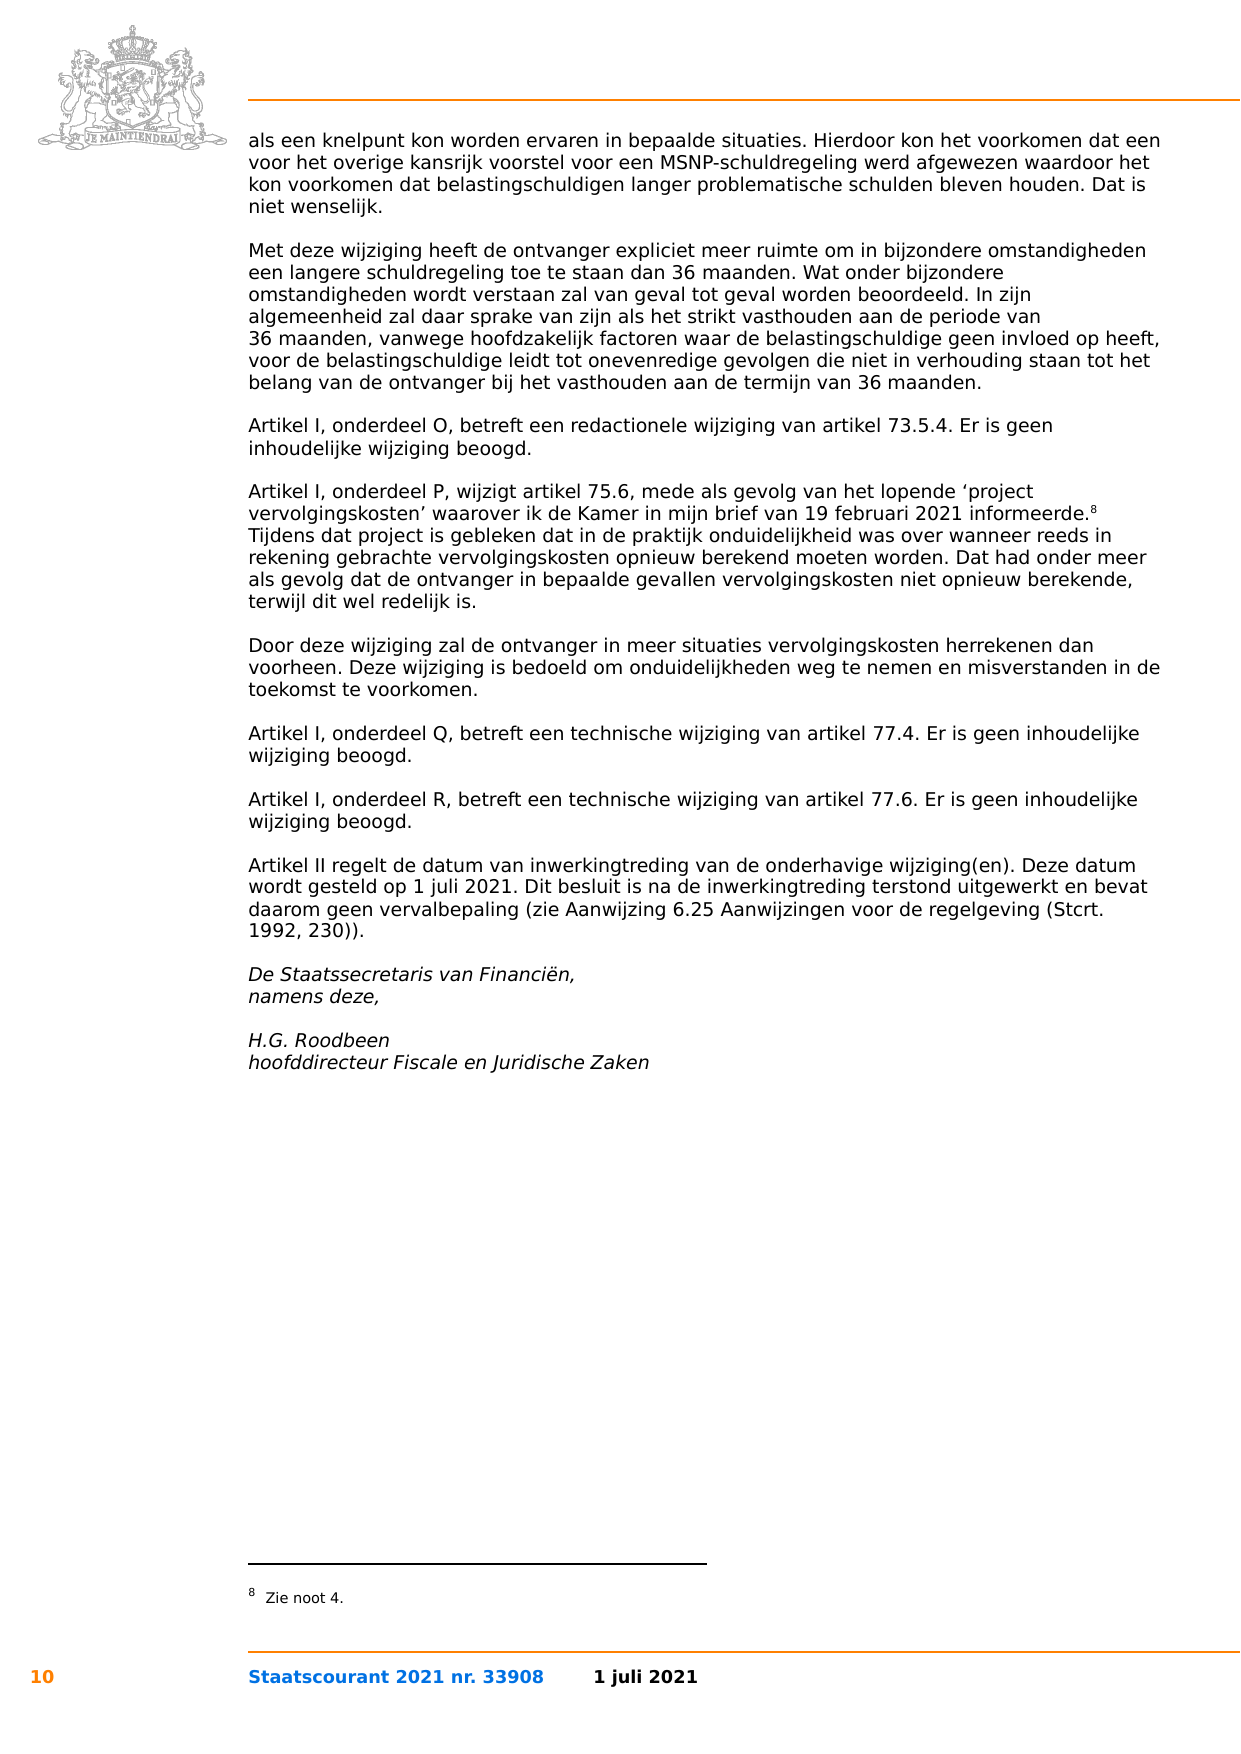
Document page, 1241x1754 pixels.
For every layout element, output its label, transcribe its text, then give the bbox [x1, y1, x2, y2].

text Door deze wijziging zal de ontvanger in meer situaties vervolgingskosten herrekenen dan voorheen. Deze wijziging is bedoeld om onduidelijkheden weg te nemen en misverstanden in de toekomst te voorkomen. [248, 635, 1163, 701]
text Artikel I, onderdeel O, betreft een redactionele wijziging van artikel 73.5.4. Er is geen inhoudelijke wijziging beoogd. [248, 415, 1163, 459]
text Artikel I, onderdeel R, betreft een technische wijziging van artikel 77.6. Er is geen inhoudelijke wijziging beoogd. [248, 789, 1163, 833]
text Artikel I, onderdeel P, wijzigt artikel 75.6, mede als gevolg van het lopende ‘project vervolgingskosten’ waarover ik de Kamer in mijn brief van 19 februari 2021 informeerde. Tijdens dat project is gebleken dat in de praktijk onduidelijkheid was over wanneer reeds in rekening gebrachte vervolgingskosten opnieuw berekend moeten worden. Dat had onder meer als gevolg dat de ontvanger in bepaalde gevallen vervolgingskosten niet opnieuw berekende, terwijl dit wel redelijk is. [248, 481, 1163, 613]
text De Staatssecretaris van Financiën, namens deze, H.G. Roodbeen hoofddirecteur Fiscale en Juridische Zaken [248, 964, 1163, 1074]
picture [38, 25, 227, 150]
text Artikel II regelt de datum van inwerkingtreding van de onderhavige wijziging(en). Deze datum wordt gesteld op 1 juli 2021. Dit besluit is na de inwerkingtreding terstond uitgewerkt en bevat daarom geen vervalbepaling (zie Aanwijzing 6.25 Aanwijzingen voor de regelgeving (Stcrt. 1992, 230)). [248, 854, 1163, 942]
text Artikel I, onderdeel Q, betreft een technische wijziging van artikel 77.4. Er is geen inhoudelijke wijziging beoogd. [248, 723, 1163, 767]
text Met deze wijziging heeft de ontvanger expliciet meer ruimte om in bijzondere omstandigheden een langere schuldregeling toe te staan dan 36 maanden. Wat onder bijzondere omstandigheden wordt verstaan zal van geval tot geval worden beoordeeld. In zijn algemeenheid zal daar sprake van zijn als het strikt vasthouden aan de periode van 36 maanden, vanwege hoofdzakelijk factoren waar de belastingschuldige geen invloed op heeft, voor de belastingschuldige leidt tot onevenredige gevolgen die niet in verhouding staan tot het belang van de ontvanger bij het vasthouden aan de termijn van 36 maanden. [248, 240, 1163, 393]
text Zie noot 4. [248, 1586, 1163, 1608]
text als een knelpunt kon worden ervaren in bepaalde situaties. Hierdoor kon het voorkomen dat een voor het overige kansrijk voorstel voor een MSNP-schuldregeling werd afgewezen waardoor het kon voorkomen dat belastingschuldigen langer problematische schulden bleven houden. Dat is niet wenselijk. [248, 130, 1163, 218]
